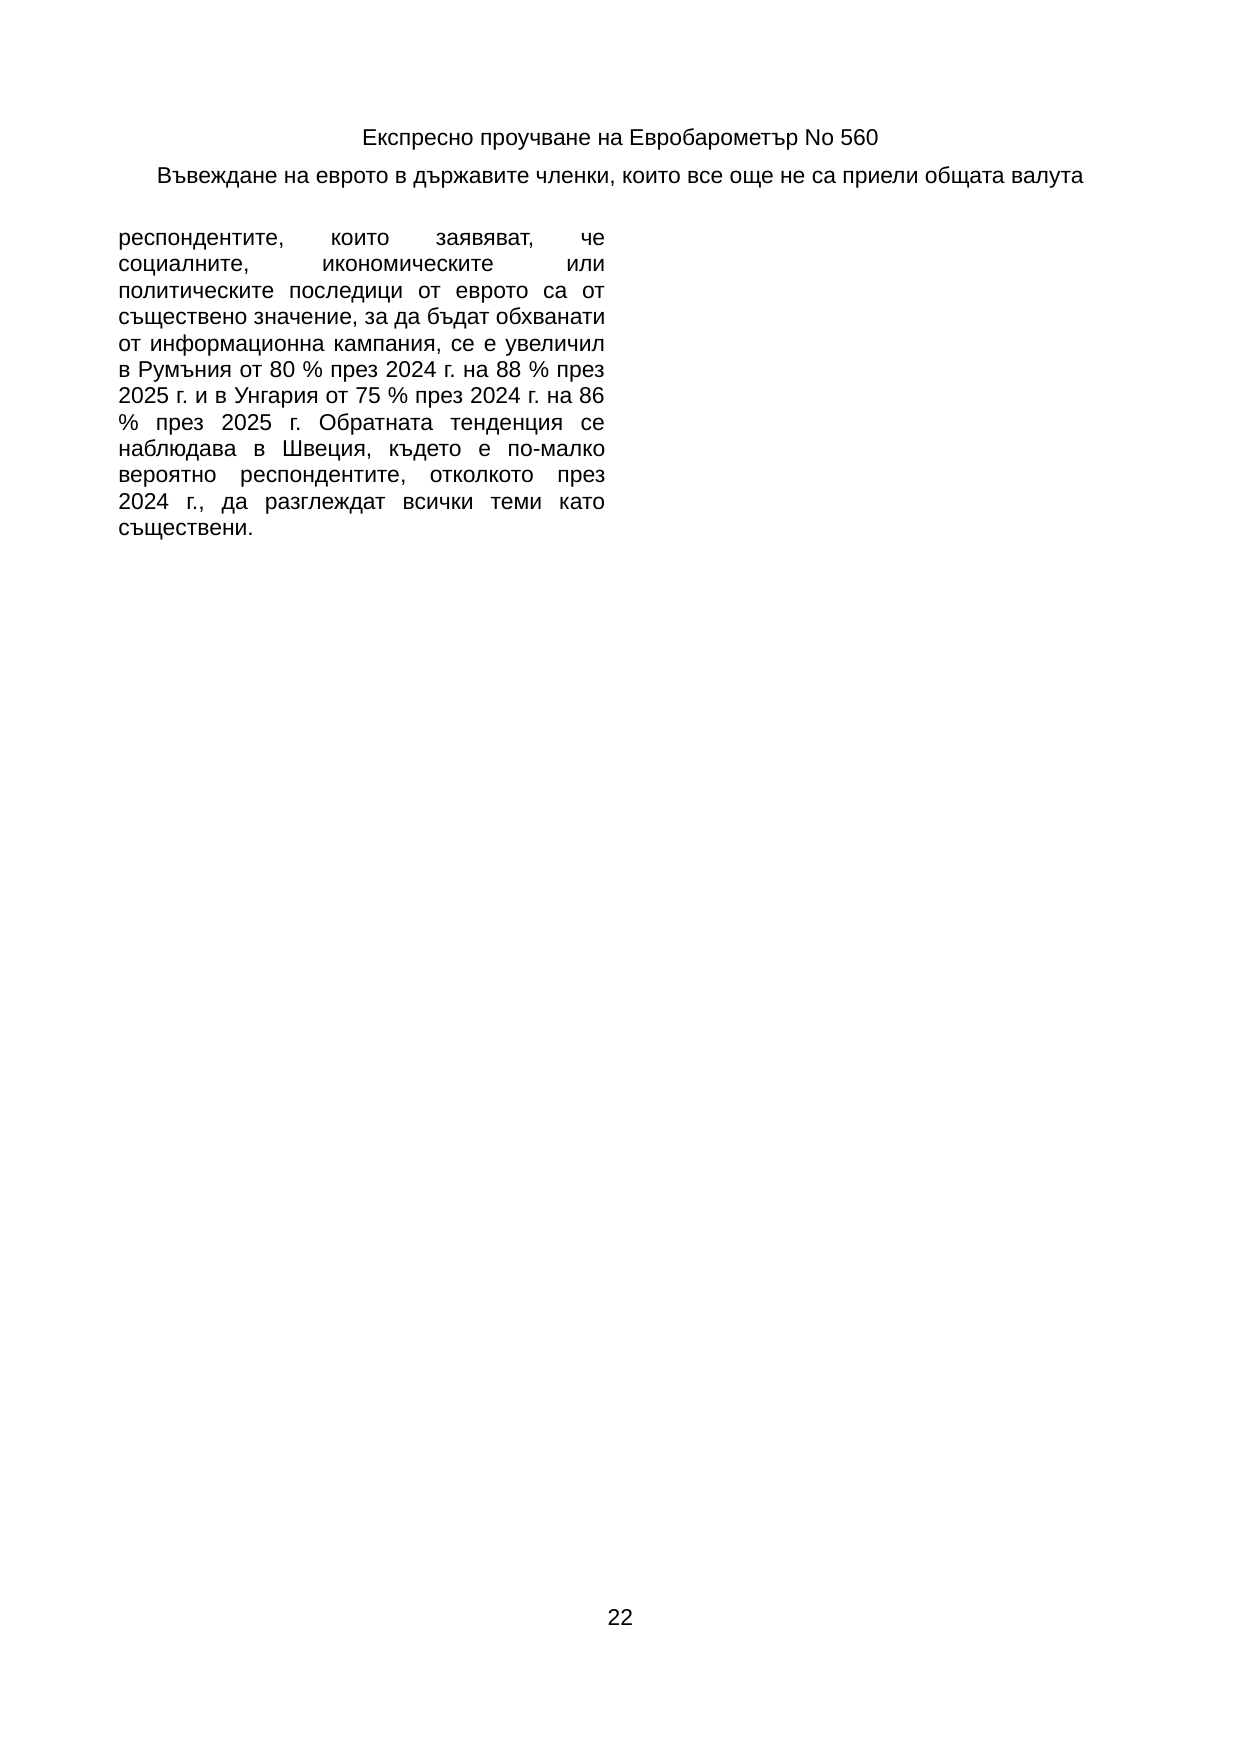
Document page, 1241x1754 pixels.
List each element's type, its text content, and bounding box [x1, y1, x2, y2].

text респондентите, които заявяват, че социалните, икономическите или политическите последици от еврото са от съществено значение, за да бъдат обхванати от информационна кампания, се е увеличил в Румъния от 80 % през 2024 г. на 88 % през 2025 г. и в Унгария от 75 % през 2024 г. на 86 % през 2025 г. Обратната тенденция се наблюдава в Швеция, където е по-малко вероятно респондентите, отколкото през 2024 г., да разглеждат всички теми като съществени. [118, 224, 605, 540]
